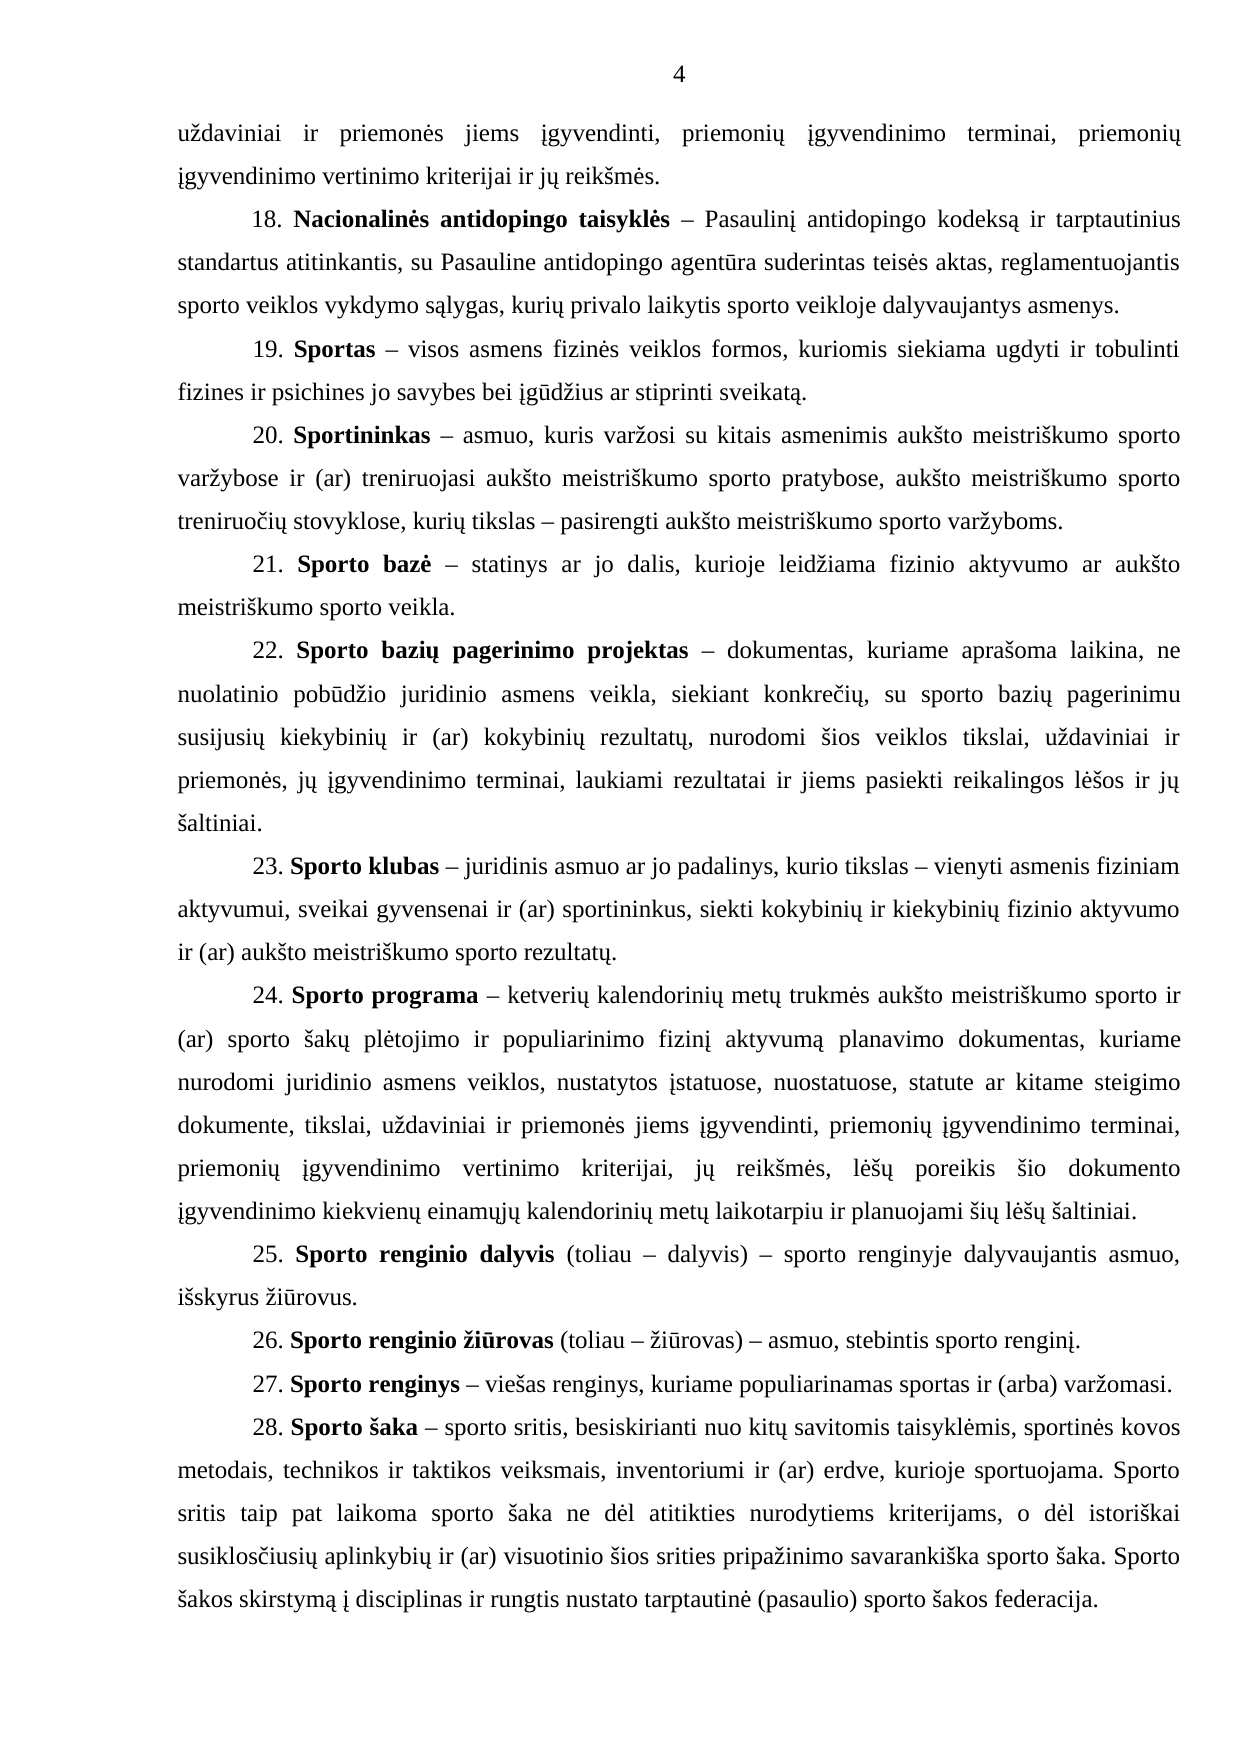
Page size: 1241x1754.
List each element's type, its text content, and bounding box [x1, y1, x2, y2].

text 21. Sporto bazė – statinys ar jo dalis, kurioje leidžiama fizinio aktyvumo ar aukšto meistriškumo sporto veikla. [177, 549, 1181, 621]
text 26. Sporto renginio žiūrovas (toliau – žiūrovas) – asmuo, stebintis sporto renginį. [177, 1326, 1181, 1354]
text 25. Sporto renginio dalyvis (toliau – dalyvis) – sporto renginyje dalyvaujantis asmuo, išskyrus žiūrovus. [177, 1239, 1181, 1311]
text 22. Sporto bazių pagerinimo projektas – dokumentas, kuriame aprašoma laikina, ne nuolatinio pobūdžio juridinio asmens veikla, siekiant konkrečių, su sporto bazių pagerinimu susijusių kiekybinių ir (ar) kokybinių rezultatų, nurodomi šios veiklos tikslai, uždaviniai ir priemonės, jų įgyvendinimo terminai, laukiami rezultatai ir jiems pasiekti reikalingos lėšos ir jų šaltiniai. [177, 636, 1181, 837]
text 20. Sportininkas – asmuo, kuris varžosi su kitais asmenimis aukšto meistriškumo sporto varžybose ir (ar) treniruojasi aukšto meistriškumo sporto pratybose, aukšto meistriškumo sporto treniruočių stovyklose, kurių tikslas – pasirengti aukšto meistriškumo sporto varžyboms. [177, 420, 1181, 535]
text 18. Nacionalinės antidopingo taisyklės – Pasaulinį antidopingo kodeksą ir tarptautinius standartus atitinkantis, su Pasauline antidopingo agentūra suderintas teisės aktas, reglamentuojantis sporto veiklos vykdymo sąlygas, kurių privalo laikytis sporto veikloje dalyvaujantys asmenys. [177, 204, 1181, 319]
text 24. Sporto programa – ketverių kalendorinių metų trukmės aukšto meistriškumo sporto ir (ar) sporto šakų plėtojimo ir populiarinimo fizinį aktyvumą planavimo dokumentas, kuriame nurodomi juridinio asmens veiklos, nustatytos įstatuose, nuostatuose, statute ar kitame steigimo dokumente, tikslai, uždaviniai ir priemonės jiems įgyvendinti, priemonių įgyvendinimo terminai, priemonių įgyvendinimo vertinimo kriterijai, jų reikšmės, lėšų poreikis šio dokumento įgyvendinimo kiekvienų einamųjų kalendorinių metų laikotarpiu ir planuojami šių lėšų šaltiniai. [177, 981, 1181, 1225]
text 28. Sporto šaka – sporto sritis, besiskirianti nuo kitų savitomis taisyklėmis, sportinės kovos metodais, technikos ir taktikos veiksmais, inventoriumi ir (ar) erdve, kurioje sportuojama. Sporto sritis taip pat laikoma sporto šaka ne dėl atitikties nurodytiems kriterijams, o dėl istoriškai susiklosčiusių aplinkybių ir (ar) visuotinio šios srities pripažinimo savarankiška sporto šaka. Sporto šakos skirstymą į disciplinas ir rungtis nustato tarptautinė (pasaulio) sporto šakos federacija. [177, 1412, 1181, 1613]
text 27. Sporto renginys – viešas renginys, kuriame populiarinamas sportas ir (arba) varžomasi. [177, 1369, 1181, 1397]
text 23. Sporto klubas – juridinis asmuo ar jo padalinys, kurio tikslas – vienyti asmenis fiziniam aktyvumui, sveikai gyvensenai ir (ar) sportininkus, siekti kokybinių ir kiekybinių fizinio aktyvumo ir (ar) aukšto meistriškumo sporto rezultatų. [177, 851, 1181, 966]
text uždaviniai ir priemonės jiems įgyvendinti, priemonių įgyvendinimo terminai, priemonių įgyvendinimo vertinimo kriterijai ir jų reikšmės. [177, 118, 1181, 190]
text 19. Sportas – visos asmens fizinės veiklos formos, kuriomis siekiama ugdyti ir tobulinti fizines ir psichines jo savybes bei įgūdžius ar stiprinti sveikatą. [177, 334, 1181, 406]
